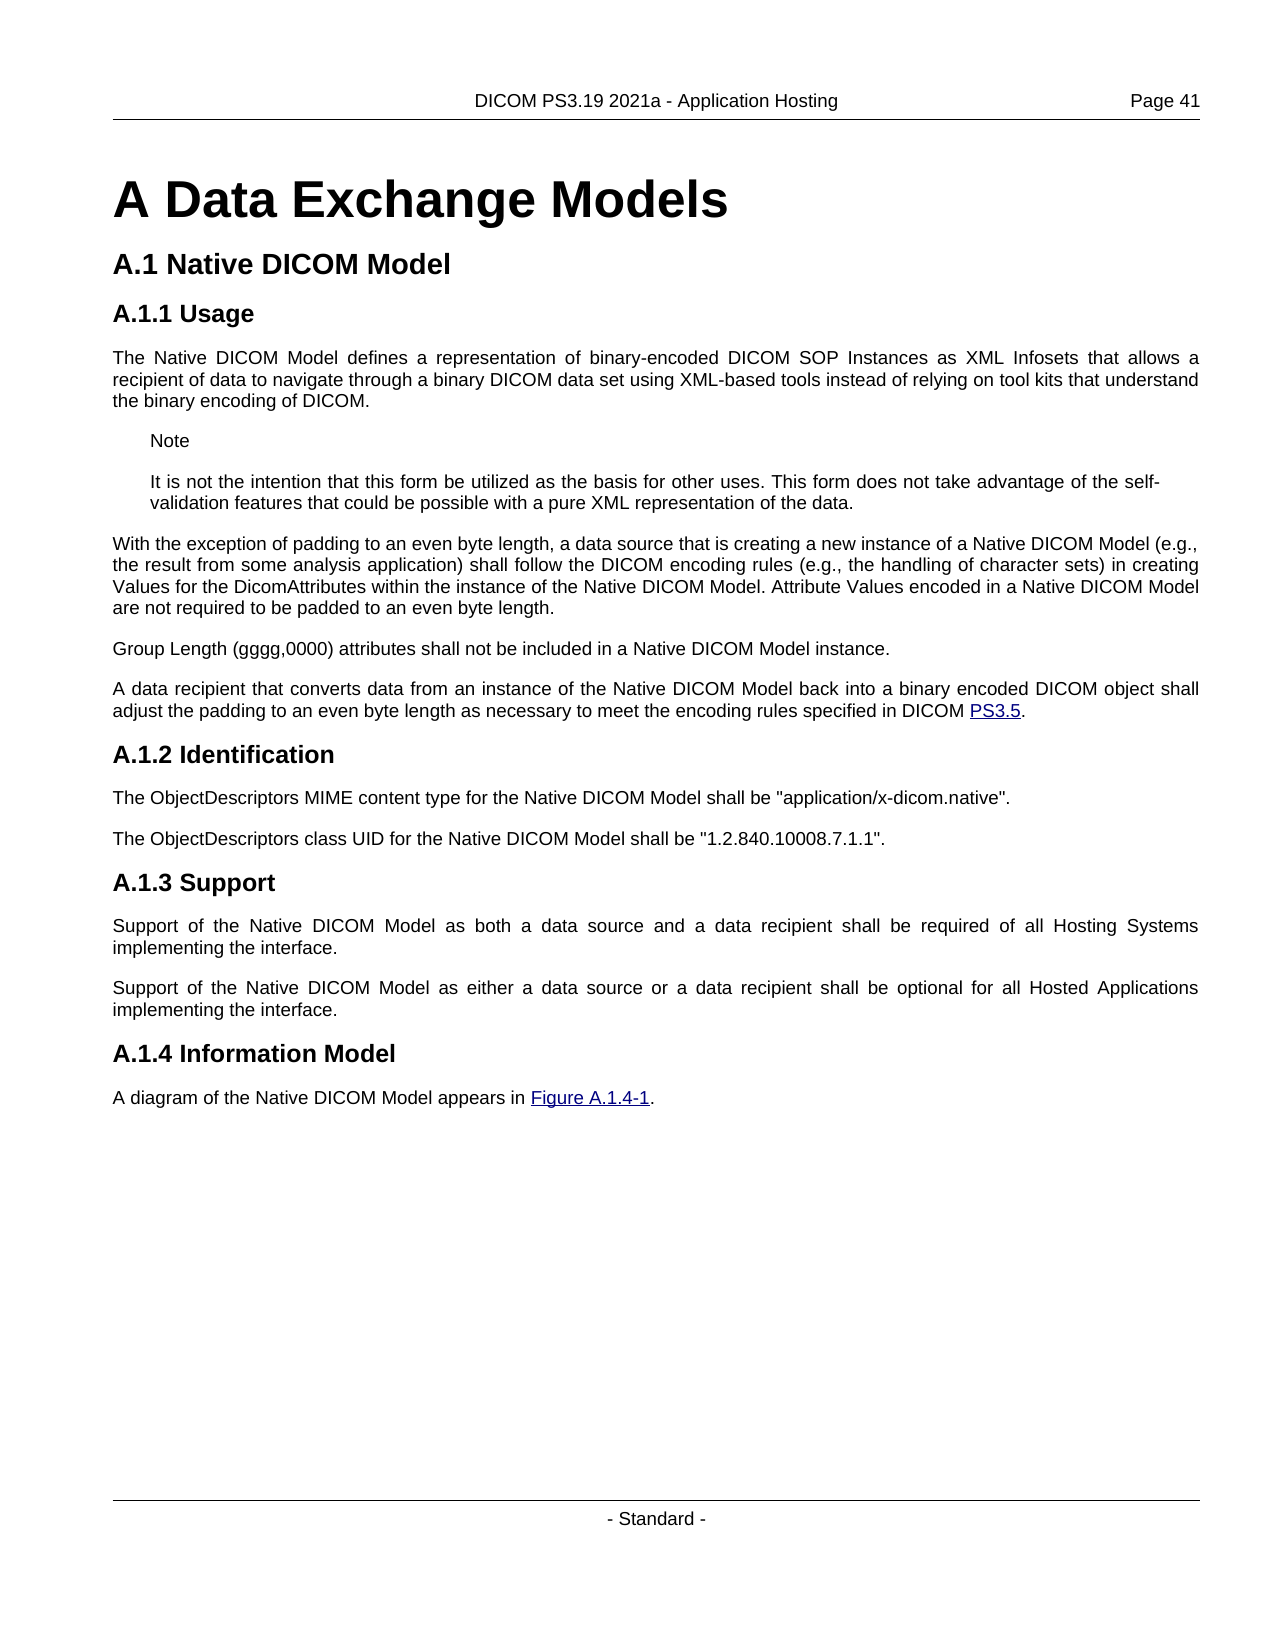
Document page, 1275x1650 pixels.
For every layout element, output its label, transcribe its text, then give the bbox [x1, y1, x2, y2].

text Support of the Native DICOM Model as both a data source and a data recipient shall be required of all Hosting Systems implementing the interface. [112, 915, 1200, 958]
text A data recipient that converts data from an instance of the Native DICOM Model back into a binary encoded DICOM object shall adjust the padding to an even byte length as necessary to meet the encoding rules specified in DICOM PS3.5. [112, 678, 1200, 721]
text A Data Exchange Models [112, 169, 1200, 228]
text A.1.1 Usage [112, 299, 1200, 328]
text A.1 Native DICOM Model [112, 247, 1200, 281]
text The ObjectDescriptors class UID for the Native DICOM Model shall be "1.2.840.10008.7.1.1". [112, 827, 1200, 849]
text It is not the intention that this form be utilized as the basis for other uses. This form does not take advantage of the self-validation features that could be possible with a pure XML representation of the data. [150, 471, 1162, 514]
text A diagram of the Native DICOM Model appears in Figure A.1.4-1. [112, 1087, 1200, 1108]
text A.1.3 Support [112, 868, 1200, 897]
text The Native DICOM Model defines a representation of binary-encoded DICOM SOP Instances as XML Infosets that allows a recipient of data to navigate through a binary DICOM data set using XML-based tools instead of relying on tool kits that understand the binary encoding of DICOM. [112, 347, 1200, 412]
text Note [150, 430, 1162, 452]
text The ObjectDescriptors MIME content type for the Native DICOM Model shall be "application/x-dicom.native". [112, 787, 1200, 809]
text With the exception of padding to an even byte length, a data source that is creating a new instance of a Native DICOM Model (e.g., the result from some analysis application) shall follow the DICOM encoding rules (e.g., the handling of character sets) in creating Values for the DicomAttributes within the instance of the Native DICOM Model. Attribute Values encoded in a Native DICOM Model are not required to be padded to an even byte length. [112, 532, 1200, 619]
text A.1.2 Identification [112, 740, 1200, 768]
text A.1.4 Information Model [112, 1039, 1200, 1068]
text Support of the Native DICOM Model as either a data source or a data recipient shall be optional for all Hosted Applications implementing the interface. [112, 977, 1200, 1020]
text Group Length (gggg,0000) attributes shall not be included in a Native DICOM Model instance. [112, 637, 1200, 659]
